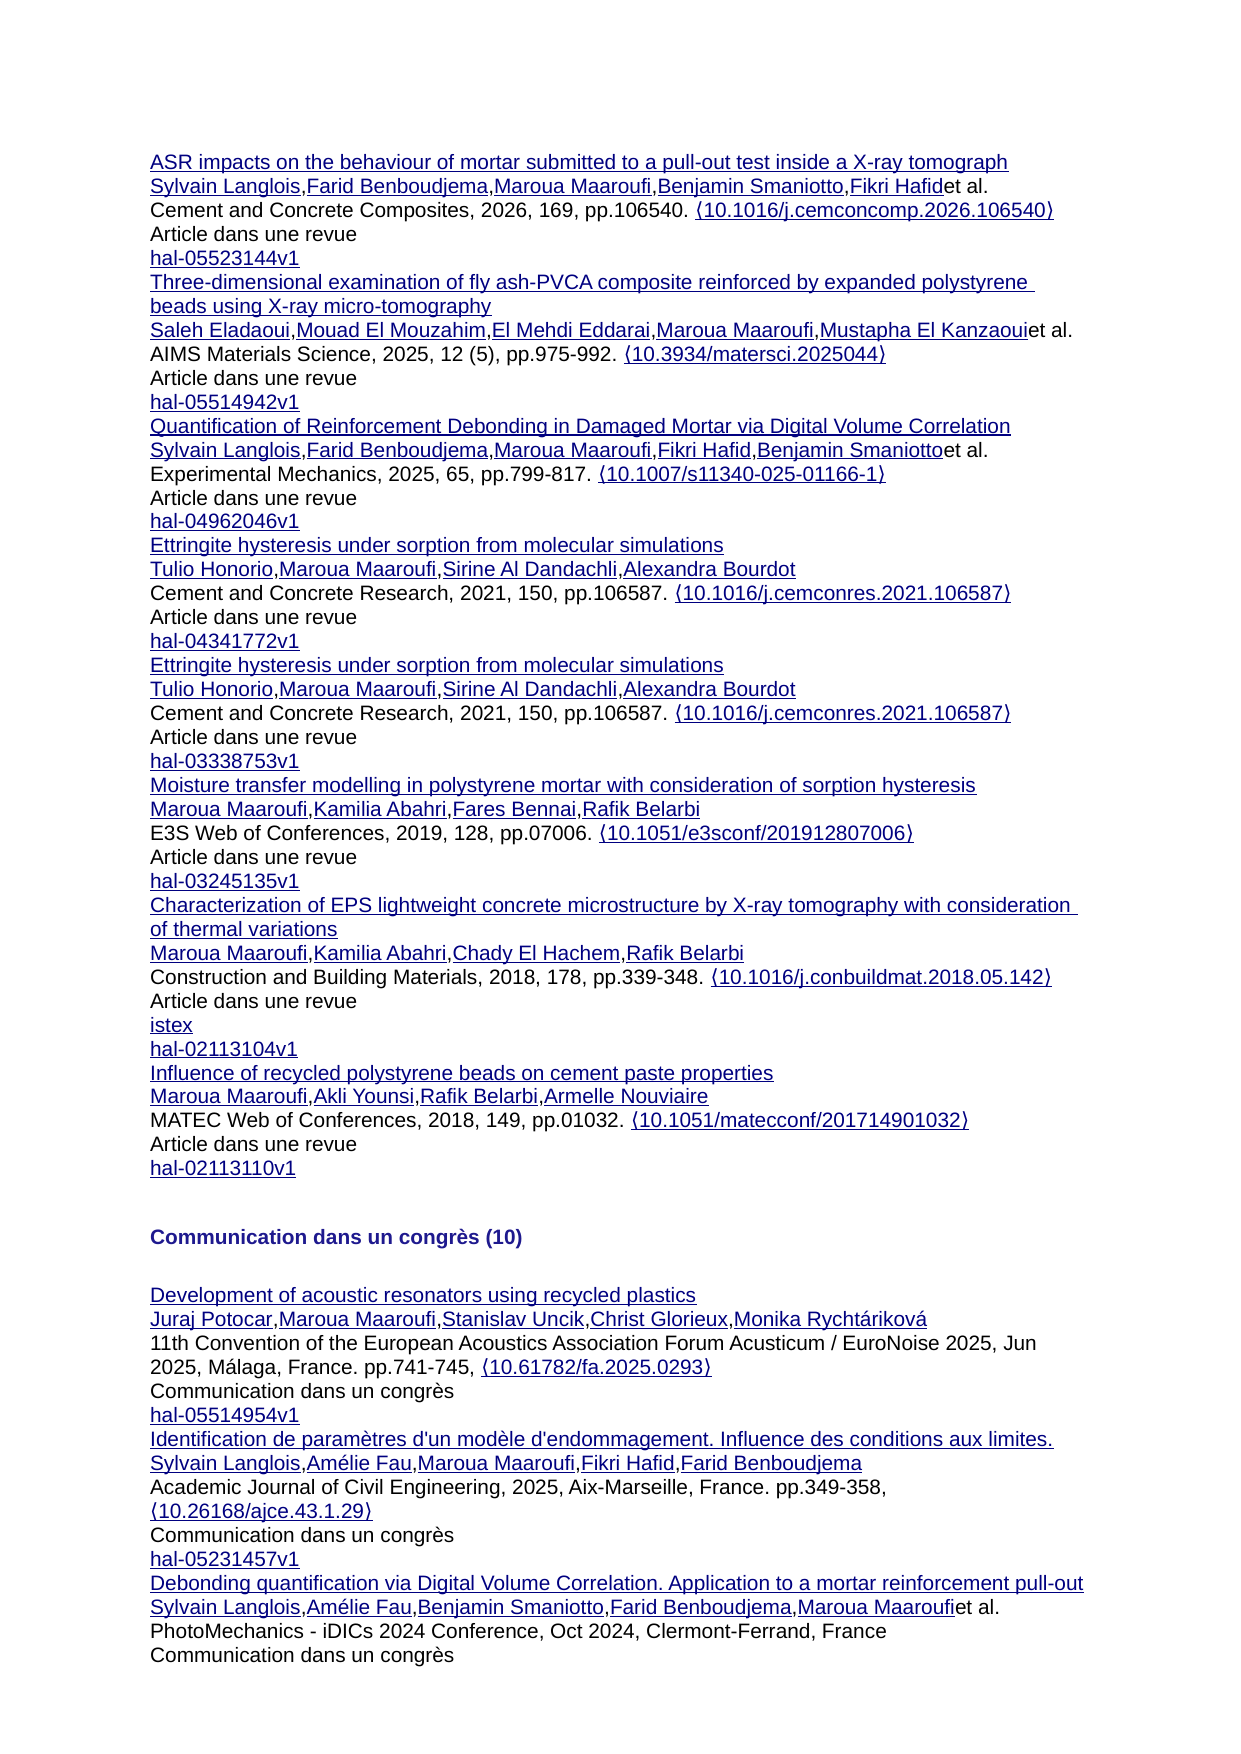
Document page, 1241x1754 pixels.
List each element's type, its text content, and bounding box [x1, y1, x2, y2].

table_cell Moisture transfer modelling in polystyrene mortar with consideration of sorption hysteresis Maroua Maaroufi,Kamilia Abahri,Fares Bennai,Rafik Belarbi E3S Web of Conferences, 2019, 128, pp.07006. ⟨10.1051/e3sconf/201912807006⟩ Article dans une revue hal-03245135v1 [150, 773, 1090, 893]
table_cell Three-dimensional examination of fly ash-PVCA composite reinforced by expanded polystyrene beads using X-ray micro-tomography Saleh Eladaoui,Mouad El Mouzahim,El Mehdi Eddarai,Maroua Maaroufi,Mustapha El Kanzaouiet al. AIMS Materials Science, 2025, 12 (5), pp.975-992. ⟨10.3934/matersci.2025044⟩ Article dans une revue hal-05514942v1 [150, 270, 1090, 413]
table_cell Influence of recycled polystyrene beads on cement paste properties Maroua Maaroufi,Akli Younsi,Rafik Belarbi,Armelle Nouviaire MATEC Web of Conferences, 2018, 149, pp.01032. ⟨10.1051/matecconf/201714901032⟩ Article dans une revue hal-02113110v1 [150, 1060, 1090, 1180]
table_cell Characterization of EPS lightweight concrete microstructure by X-ray tomography with consideration of thermal variations Maroua Maaroufi,Kamilia Abahri,Chady El Hachem,Rafik Belarbi Construction and Building Materials, 2018, 178, pp.339-348. ⟨10.1016/j.conbuildmat.2018.05.142⟩ Article dans une revue istex hal-02113104v1 [150, 893, 1090, 1060]
table_cell Identification de paramètres d'un modèle d'endommagement. Influence des conditions aux limites. Sylvain Langlois,Amélie Fau,Maroua Maaroufi,Fikri Hafid,Farid Benboudjema Academic Journal of Civil Engineering, 2025, Aix-Marseille, France. pp.349-358, ⟨10.26168/ajce.43.1.29⟩ Communication dans un congrès hal-05231457v1 [150, 1427, 1090, 1571]
table_header ASR impacts on the behaviour of mortar submitted to a pull-out test inside a X-ray tomograph Sylvain Langlois,Farid Benboudjema,Maroua Maaroufi,Benjamin Smaniotto,Fikri Hafidet al. Cement and Concrete Composites, 2026, 169, pp.106540. ⟨10.1016/j.cemconcomp.2026.106540⟩ Article dans une revue hal-05523144v1 [150, 150, 1090, 270]
subtitle Communication dans un congrès (10) [150, 1225, 1090, 1249]
table_cell Debonding quantification via Digital Volume Correlation. Application to a mortar reinforcement pull-out Sylvain Langlois,Amélie Fau,Benjamin Smaniotto,Farid Benboudjema,Maroua Maaroufiet al. PhotoMechanics - iDICs 2024 Conference, Oct 2024, Clermont-Ferrand, France Communication dans un congrès [150, 1571, 1090, 1667]
table_cell Ettringite hysteresis under sorption from molecular simulations Tulio Honorio,Maroua Maaroufi,Sirine Al Dandachli,Alexandra Bourdot Cement and Concrete Research, 2021, 150, pp.106587. ⟨10.1016/j.cemconres.2021.106587⟩ Article dans une revue hal-04341772v1 [150, 533, 1090, 653]
table_cell Quantification of Reinforcement Debonding in Damaged Mortar via Digital Volume Correlation Sylvain Langlois,Farid Benboudjema,Maroua Maaroufi,Fikri Hafid,Benjamin Smaniottoet al. Experimental Mechanics, 2025, 65, pp.799-817. ⟨10.1007/s11340-025-01166-1⟩ Article dans une revue hal-04962046v1 [150, 414, 1090, 533]
table_cell Ettringite hysteresis under sorption from molecular simulations Tulio Honorio,Maroua Maaroufi,Sirine Al Dandachli,Alexandra Bourdot Cement and Concrete Research, 2021, 150, pp.106587. ⟨10.1016/j.cemconres.2021.106587⟩ Article dans une revue hal-03338753v1 [150, 653, 1090, 773]
table_header Development of acoustic resonators using recycled plastics Juraj Potocar,Maroua Maaroufi,Stanislav Uncik,Christ Glorieux,Monika Rychtáriková 11th Convention of the European Acoustics Association Forum Acusticum / EuroNoise 2025, Jun 2025, Málaga, France. pp.741-745, ⟨10.61782/fa.2025.0293⟩ Communication dans un congrès hal-05514954v1 [150, 1283, 1090, 1427]
